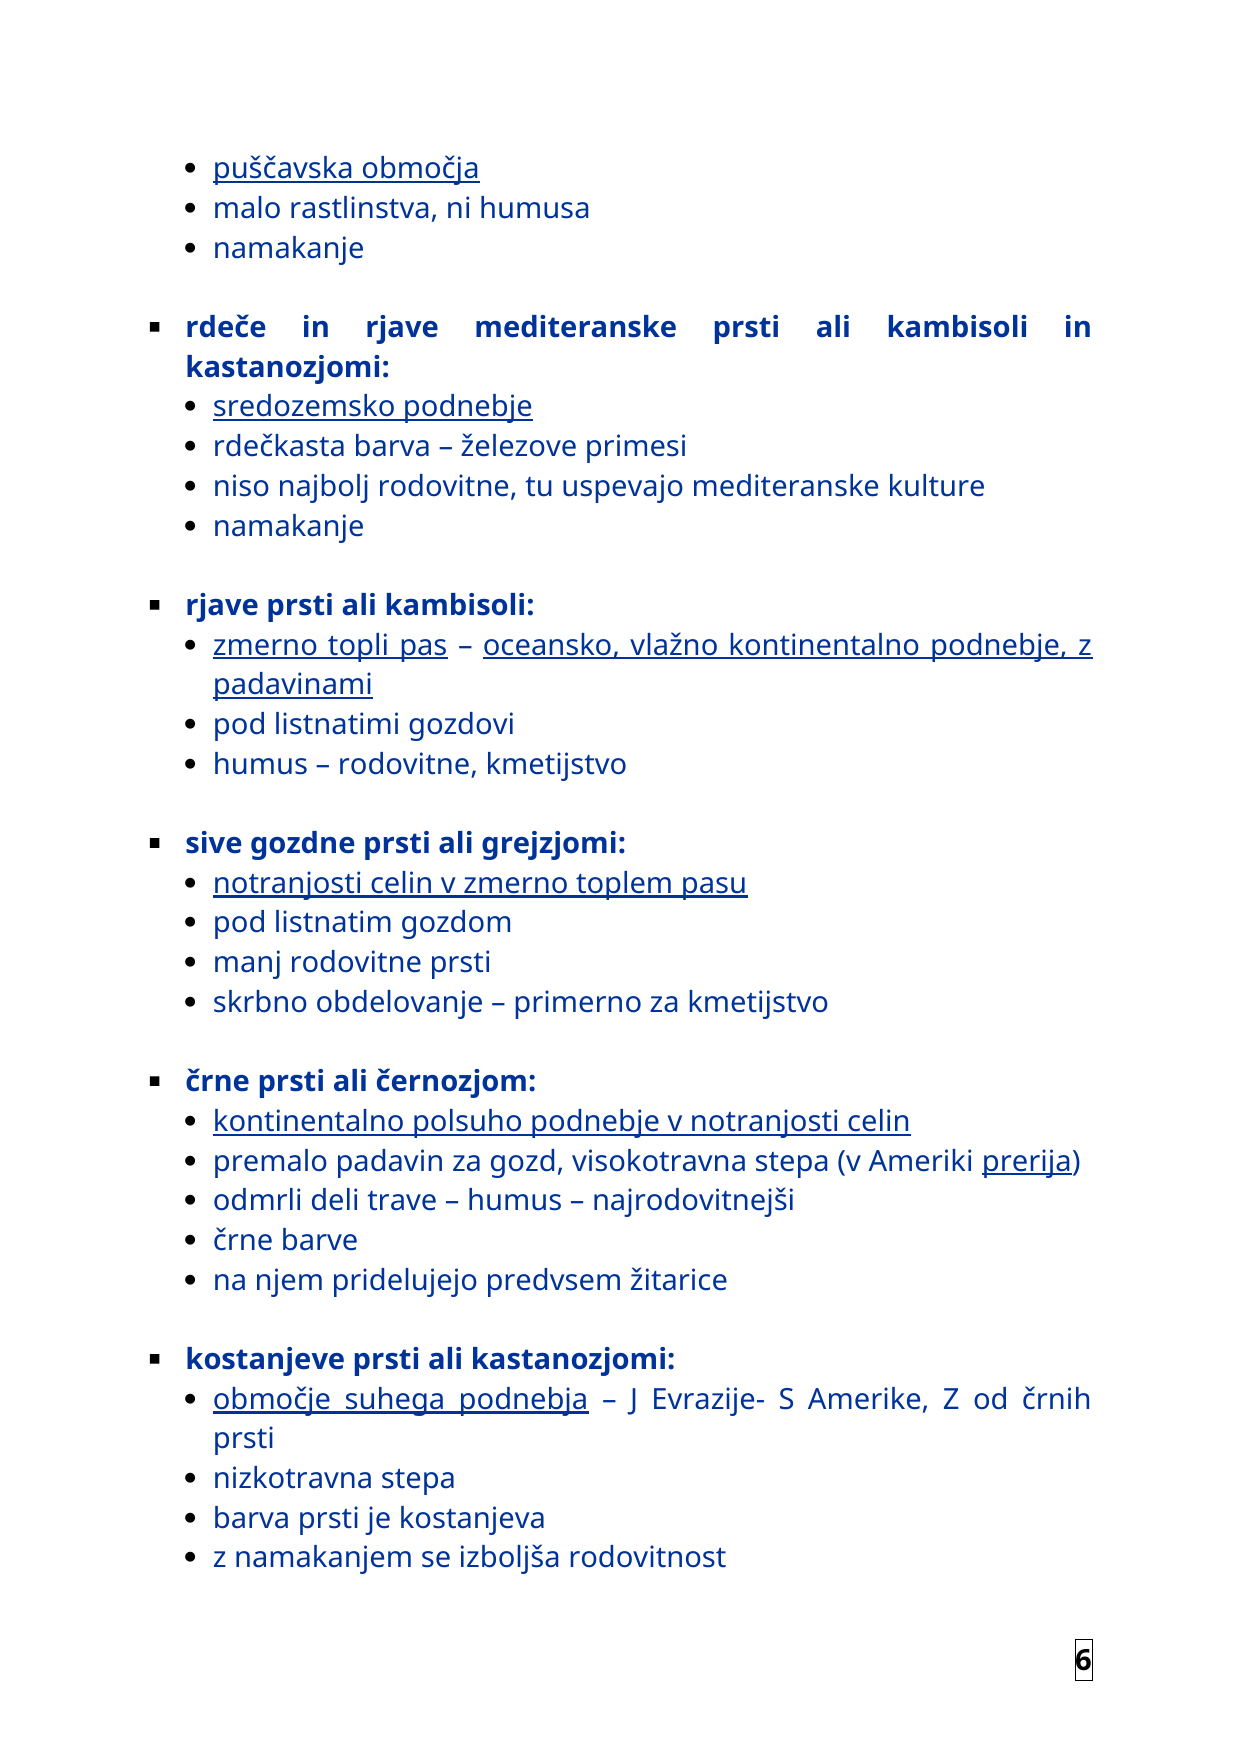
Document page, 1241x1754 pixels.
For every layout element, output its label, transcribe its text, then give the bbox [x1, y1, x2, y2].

list kontinentalno polsuho podnebje v notranjosti celin [185, 1100, 1093, 1140]
list premalo padavin za gozd, visokotravna stepa (v Ameriki prerija) [185, 1140, 1093, 1179]
list humus – rodovitne, kmetijstvo [185, 743, 1093, 783]
list črne barve [185, 1219, 1093, 1259]
list območje suhega podnebja – J Evrazije- S Amerike, Z od črnih prsti [185, 1378, 1093, 1457]
list črne prsti ali černozjom: [148, 1060, 1093, 1100]
list sive gozdne prsti ali grejzjomi: [148, 822, 1093, 862]
list kostanjeve prsti ali kastanozjomi: [148, 1338, 1093, 1378]
list namakanje [185, 505, 1093, 544]
list malo rastlinstva, ni humusa [185, 187, 1093, 227]
list puščavska območja [185, 148, 1093, 187]
list niso najbolj rodovitne, tu uspevajo mediteranske kulture [185, 465, 1093, 505]
list rjave prsti ali kambisoli: [148, 584, 1093, 624]
list pod listnatim gozdom [185, 902, 1093, 941]
list rdeče in rjave mediteranske prsti ali kambisoli in kastanozjomi: [148, 306, 1093, 386]
list odmrli deli trave – humus – najrodovitnejši [185, 1179, 1093, 1219]
list zmerno topli pas – oceansko, vlažno kontinentalno podnebje, z padavinami [185, 624, 1093, 703]
list sredozemsko podnebje [185, 386, 1093, 425]
list na njem pridelujejo predvsem žitarice [185, 1259, 1093, 1298]
list manj rodovitne prsti [185, 941, 1093, 981]
list skrbno obdelovanje – primerno za kmetijstvo [185, 981, 1093, 1021]
list nizkotravna stepa [185, 1457, 1093, 1497]
list pod listnatimi gozdovi [185, 703, 1093, 743]
list rdečkasta barva – železove primesi [185, 425, 1093, 465]
list z namakanjem se izboljša rodovitnost [185, 1537, 1093, 1576]
list notranjosti celin v zmerno toplem pasu [185, 862, 1093, 902]
list namakanje [185, 227, 1093, 267]
list barva prsti je kostanjeva [185, 1497, 1093, 1537]
